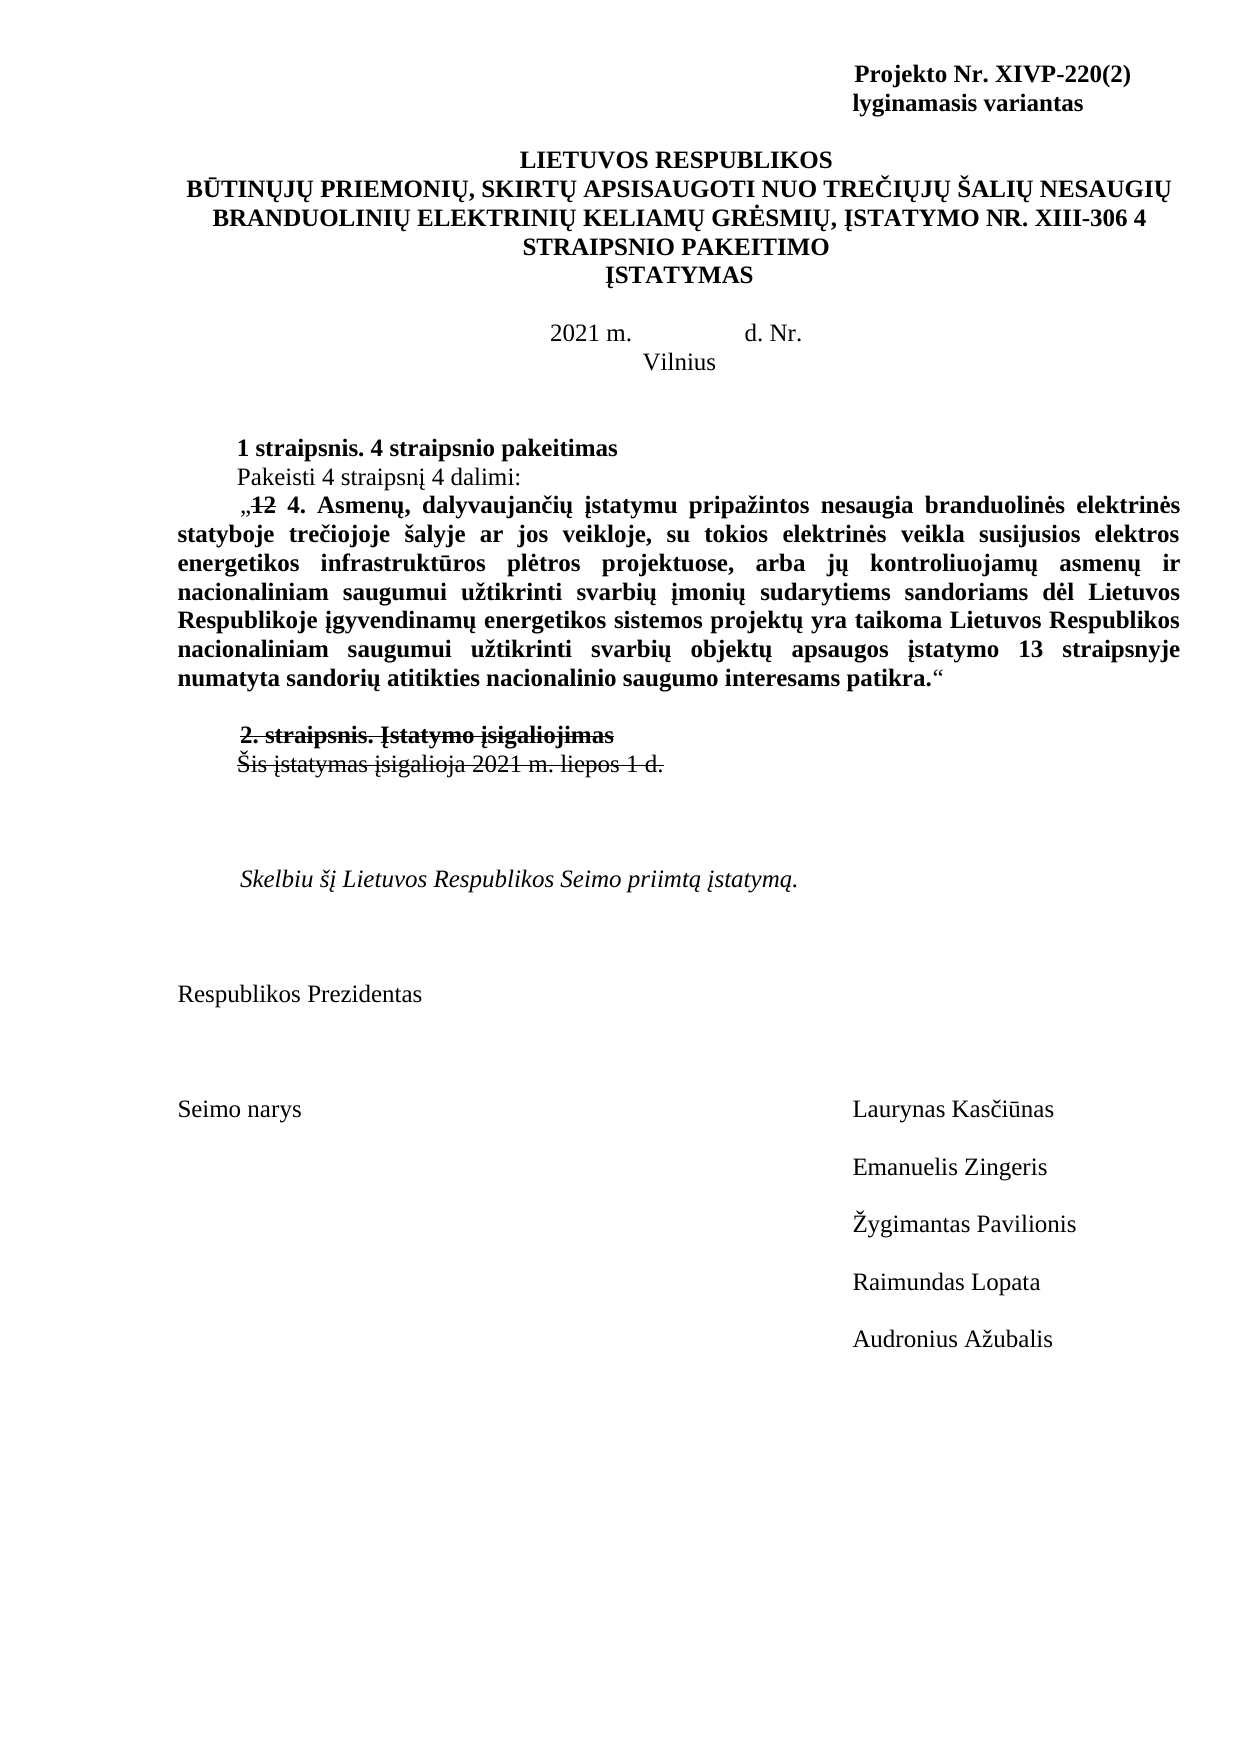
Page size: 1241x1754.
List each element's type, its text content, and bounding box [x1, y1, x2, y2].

text Emanuelis Zingeris [177, 1152, 1181, 1180]
text LIETUVOS RESPUBLIKOS [177, 145, 1181, 174]
text Žygimantas Pavilionis [177, 1209, 1181, 1238]
text „12 4. Asmenų, dalyvaujančių įstatymu pripažintos nesaugia branduolinės elektrinės statyboje trečiojoje šalyje ar jos veikloje, su tokios elektrinės veikla susijusios elektros energetikos infrastruktūros plėtros projektuose, arba jų kontroliuojamų asmenų ir nacionaliniam saugumui užtikrinti svarbių įmonių sudarytiems sandoriams dėl Lietuvos Respublikoje įgyvendinamų energetikos sistemos projektų yra taikoma Lietuvos Respublikos nacionaliniam saugumui užtikrinti svarbių objektų apsaugos įstatymo 13 straipsnyje numatyta sandorių atitikties nacionalinio saugumo interesams patikra.“ [177, 490, 1181, 692]
text Šis įstatymas įsigalioja 2021 m. liepos 1 d. [177, 749, 1181, 778]
text Skelbiu šį Lietuvos Respublikos Seimo priimtą įstatymą. [177, 864, 1181, 893]
text 1 straipsnis. 4 straipsnio pakeitimas [177, 433, 1181, 462]
text BŪTINŲJŲ PRIEMONIŲ, SKIRTŲ APSISAUGOTI NUO TREČIŲJŲ ŠALIŲ NESAUGIŲ BRANDUOLINIŲ ELEKTRINIŲ KELIAMŲ GRĖSMIŲ, ĮSTATYMO NR. XIII-306 4 STRAIPSNIO PAKEITIMO [177, 174, 1181, 260]
text 2021 m. d. Nr. [177, 318, 1181, 347]
text 2. straipsnis. Įstatymo įsigaliojimas [177, 720, 1181, 749]
text Raimundas Lopata [177, 1267, 1181, 1295]
text Respublikos Prezidentas [177, 979, 1181, 1008]
text Projekto Nr. XIVP-220(2) lyginamasis variantas [852, 59, 1181, 117]
text Vilnius [177, 347, 1181, 375]
text Seimo narys Laurynas Kasčiūnas [177, 1094, 1181, 1123]
text Audronius Ažubalis [177, 1324, 1181, 1353]
text Pakeisti 4 straipsnį 4 dalimi: [177, 462, 1181, 490]
text ĮSTATYMas [177, 260, 1181, 289]
